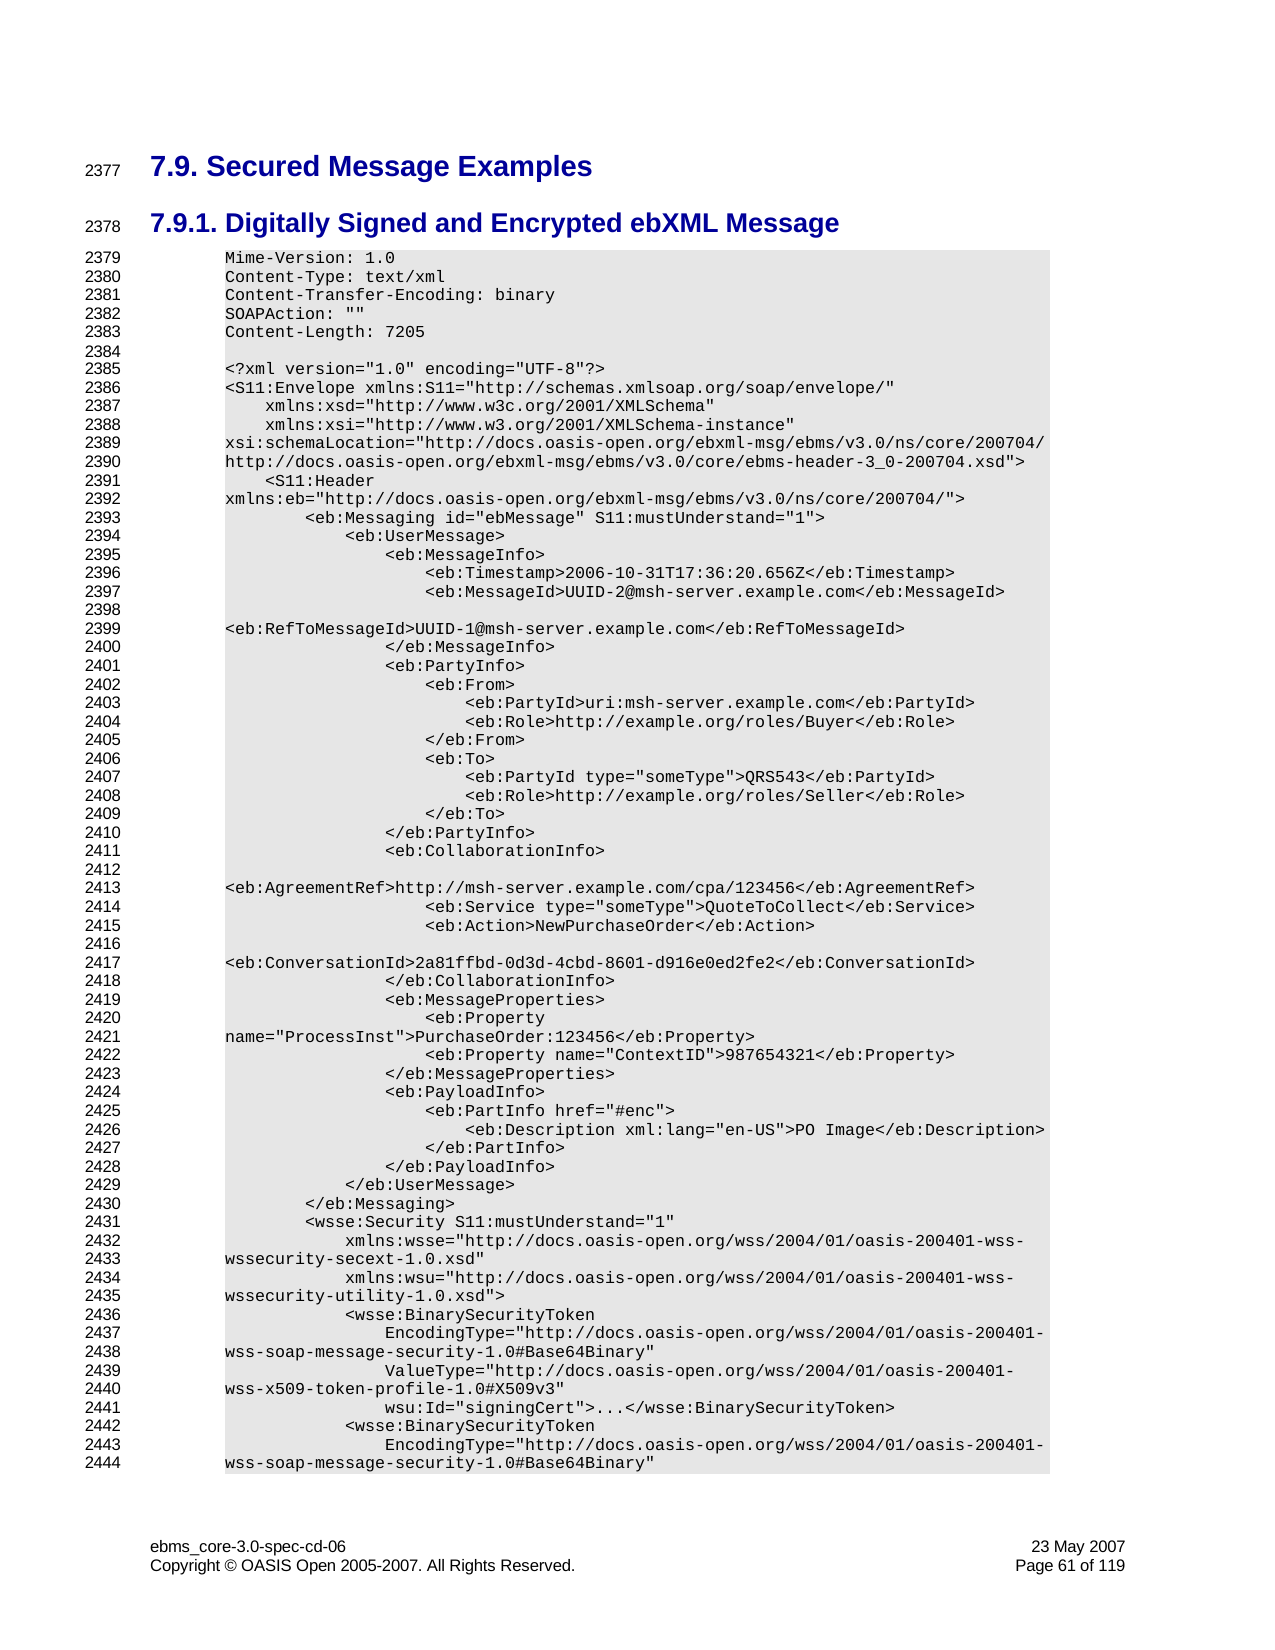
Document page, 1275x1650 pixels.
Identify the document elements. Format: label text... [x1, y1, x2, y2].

subtitle Secured Message Examples [150, 150, 1125, 182]
text <eb:MessageId>UUID-2@msh-server.example.com</eb:MessageId> [225, 584, 1050, 602]
text Content-Type: text/xml [225, 268, 1050, 287]
text <eb:AgreementRef>http://msh-server.example.com/cpa/123456</eb:AgreementRef> [225, 862, 1050, 899]
text <eb:PayloadInfo> [225, 1084, 1050, 1103]
text <eb:Role>http://example.org/roles/Seller</eb:Role> [225, 788, 1050, 806]
text </eb:PayloadInfo> [225, 1158, 1050, 1177]
text <eb:From> [225, 676, 1050, 695]
text </eb:MessageInfo> [225, 639, 1050, 658]
text <wsse:BinarySecurityToken [225, 1307, 1050, 1325]
text <eb:Service type="someType">QuoteToCollect</eb:Service> [225, 899, 1050, 917]
text Mime-Version: 1.0 [225, 250, 1050, 268]
text xmlns:xsi="http://www.w3.org/2001/XMLSchema-instance" [225, 417, 1050, 435]
text Content-Length: 7205 [225, 324, 1050, 343]
text Content-Transfer-Encoding: binary [225, 287, 1050, 306]
subtitle Digitally Signed and Encrypted ebXML Message [150, 207, 1125, 237]
text </eb:PartyInfo> [225, 825, 1050, 843]
text <eb:Timestamp>2006-10-31T17:36:20.656Z</eb:Timestamp> [225, 565, 1050, 584]
text <eb:RefToMessageId>UUID-1@msh-server.example.com</eb:RefToMessageId> [225, 602, 1050, 639]
text EncodingType="http://docs.oasis-open.org/wss/2004/01/oasis-200401-wss-soap-message-security-1.0#Base64Binary" [225, 1437, 1050, 1474]
text </eb:From> [225, 732, 1050, 751]
text </eb:CollaborationInfo> [225, 973, 1050, 992]
text <eb:PartInfo href="#enc"> [225, 1103, 1050, 1121]
text <eb:CollaborationInfo> [225, 843, 1050, 862]
text <S11:Header xmlns:eb="http://docs.oasis-open.org/ebxml-msg/ebms/v3.0/ns/core/200704/"> [225, 472, 1050, 509]
text <eb:Messaging id="ebMessage" S11:mustUnderstand="1"> [225, 509, 1050, 528]
text </eb:MessageProperties> [225, 1066, 1050, 1084]
text xmlns:xsd="http://www.w3c.org/2001/XMLSchema" [225, 398, 1050, 417]
text <eb:PartyInfo> [225, 658, 1050, 676]
text <eb:Role>http://example.org/roles/Buyer</eb:Role> [225, 713, 1050, 732]
text EncodingType="http://docs.oasis-open.org/wss/2004/01/oasis-200401-wss-soap-message-security-1.0#Base64Binary" [225, 1325, 1050, 1362]
text </eb:PartInfo> [225, 1140, 1050, 1158]
text <eb:Property name="ContextID">987654321</eb:Property> [225, 1047, 1050, 1066]
text <eb:To> [225, 751, 1050, 769]
text <eb:MessageInfo> [225, 547, 1050, 565]
text <eb:PartyId type="someType">QRS543</eb:PartyId> [225, 769, 1050, 788]
text <wsse:BinarySecurityToken [225, 1418, 1050, 1437]
text <eb:Property name="ProcessInst">PurchaseOrder:123456</eb:Property> [225, 1010, 1050, 1047]
text SOAPAction: "" [225, 306, 1050, 324]
text <eb:MessageProperties> [225, 992, 1050, 1010]
text xmlns:wsse="http://docs.oasis-open.org/wss/2004/01/oasis-200401-wss-wssecurity-secext-1.0.xsd" [225, 1233, 1050, 1270]
text xmlns:wsu="http://docs.oasis-open.org/wss/2004/01/oasis-200401-wss-wssecurity-utility-1.0.xsd"> [225, 1270, 1050, 1307]
text </eb:Messaging> [225, 1196, 1050, 1214]
text xsi:schemaLocation="http://docs.oasis-open.org/ebxml-msg/ebms/v3.0/ns/core/200704/ [225, 435, 1050, 454]
text </eb:To> [225, 806, 1050, 825]
text <eb:ConversationId>2a81ffbd-0d3d-4cbd-8601-d916e0ed2fe2</eb:ConversationId> [225, 936, 1050, 973]
text <eb:PartyId>uri:msh-server.example.com</eb:PartyId> [225, 695, 1050, 713]
text <S11:Envelope xmlns:S11="http://schemas.xmlsoap.org/soap/envelope/" [225, 380, 1050, 398]
text </eb:UserMessage> [225, 1177, 1050, 1196]
text <eb:Action>NewPurchaseOrder</eb:Action> [225, 917, 1050, 936]
text <eb:UserMessage> [225, 528, 1050, 547]
text <?xml version="1.0" encoding="UTF-8"?> [225, 361, 1050, 380]
text ValueType="http://docs.oasis-open.org/wss/2004/01/oasis-200401-wss-x509-token-profile-1.0#X509v3" [225, 1362, 1050, 1399]
text http://docs.oasis-open.org/ebxml-msg/ebms/v3.0/core/ebms-header-3_0-200704.xsd"> [225, 454, 1050, 472]
text wsu:Id="signingCert">...</wsse:BinarySecurityToken> [225, 1399, 1050, 1418]
text <wsse:Security S11:mustUnderstand="1" [225, 1214, 1050, 1233]
text <eb:Description xml:lang="en-US">PO Image</eb:Description> [225, 1121, 1050, 1140]
